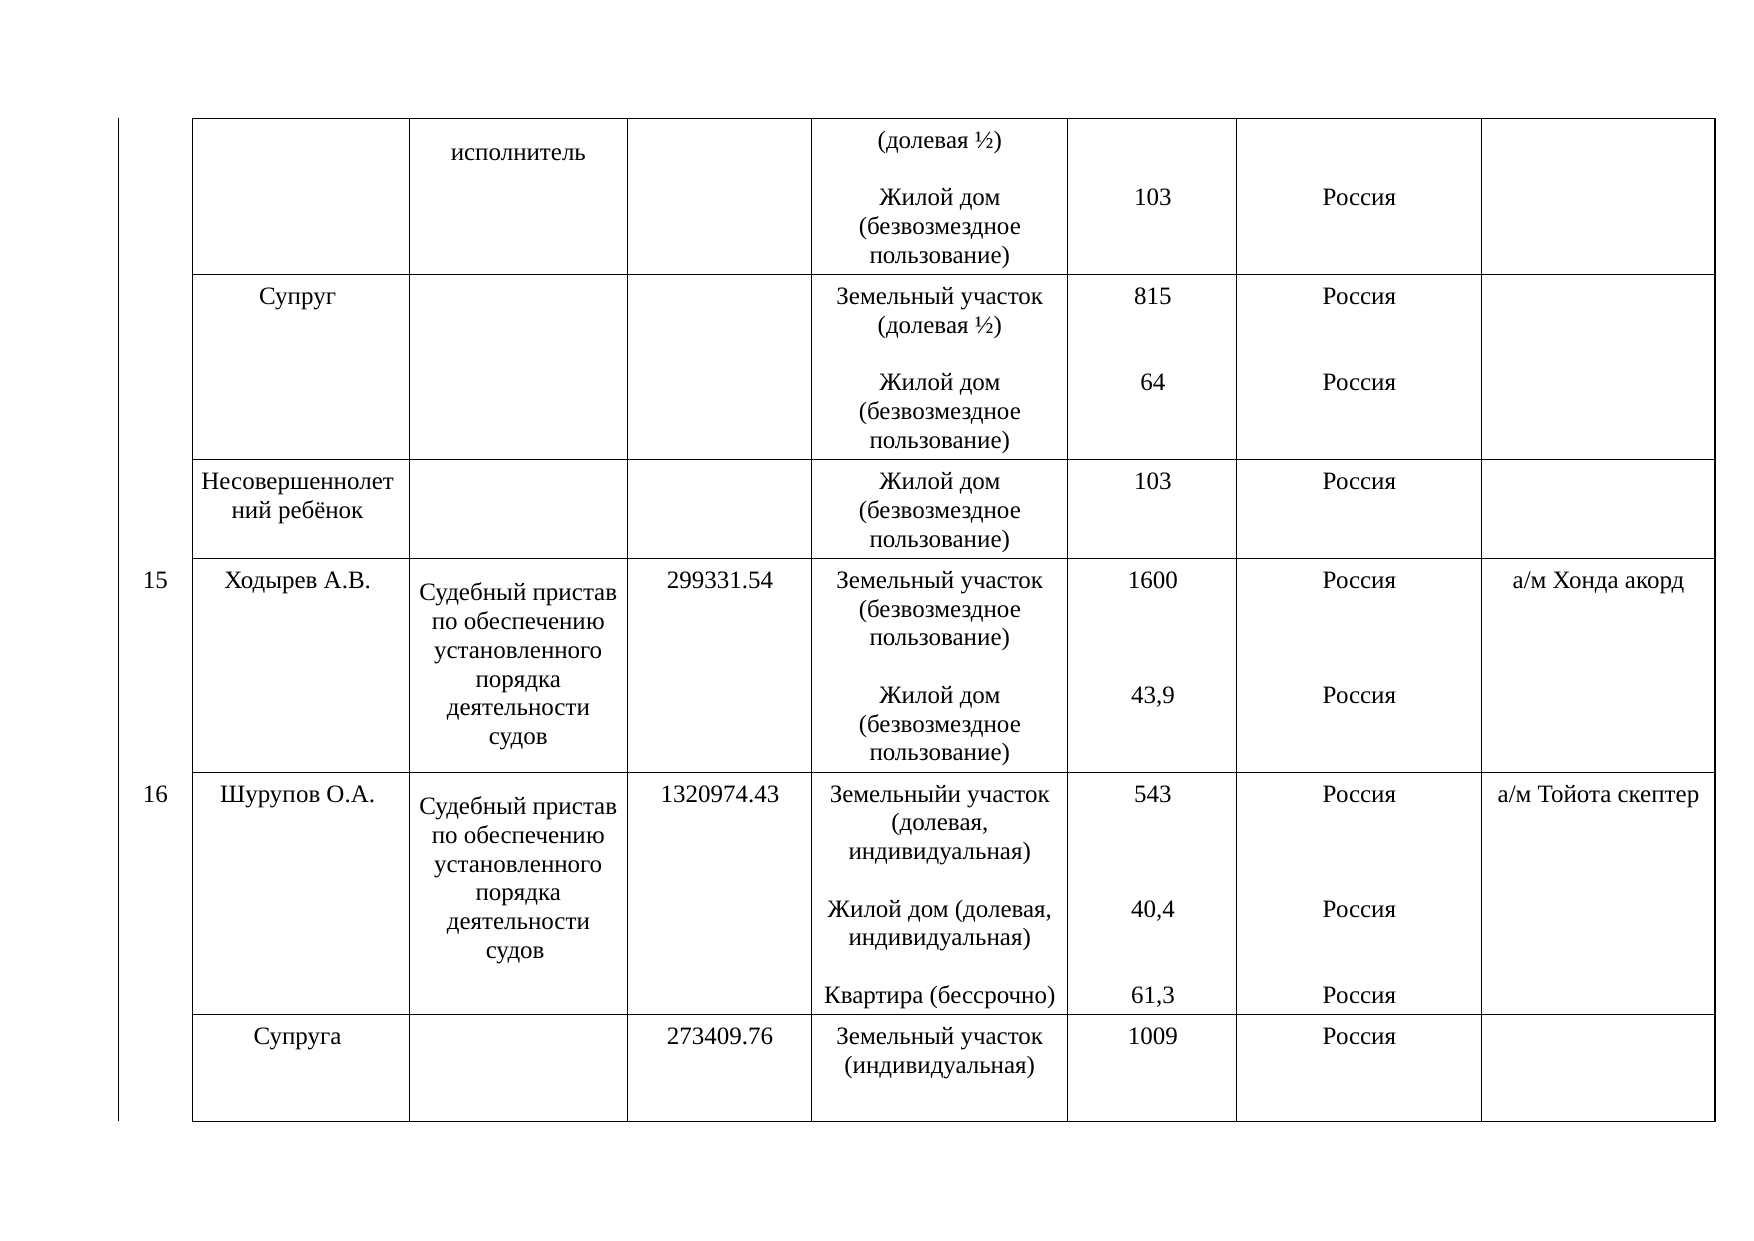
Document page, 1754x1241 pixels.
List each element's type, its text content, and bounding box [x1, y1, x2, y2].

table_cell а/м Тойота скептер [1482, 773, 1714, 1014]
table_cell Супруг [193, 275, 409, 459]
table_cell Россия Россия Россия [1237, 773, 1481, 1014]
table_cell 103 [1068, 119, 1236, 274]
table_cell Судебный пристав по обеспечению установленного порядка деятельности судов [410, 559, 627, 772]
table_cell Земельный участок (безвозмездное пользование) Жилой дом (безвозмездное пользование) [812, 559, 1067, 772]
table_cell 15 [119, 558, 192, 772]
table_cell 299331,54 [628, 559, 811, 772]
table_cell 1600 43,9 [1068, 559, 1236, 772]
table_cell [119, 459, 192, 558]
table_cell Земельный участок (долевая ½) Жилой дом (безвозмездное пользование) [812, 275, 1067, 459]
table_cell Судебный пристав по обеспечению установленного порядка деятельности судов [410, 773, 627, 1014]
table_cell 103 [1068, 460, 1236, 558]
table_cell [628, 275, 811, 459]
table_cell 543 40,4 61,3 [1068, 773, 1236, 1014]
table_cell Россия Россия [1237, 559, 1481, 772]
table_cell [410, 1015, 627, 1121]
table_cell Россия Россия [1237, 275, 1481, 459]
table_cell Шурупов О.А. [193, 773, 409, 1014]
table_cell Земельныйи участок (долевая, индивидуальная) Жилой дом (долевая, индивидуальная) Квартира (бессрочно) [812, 773, 1067, 1014]
table_cell Россия [1237, 1015, 1481, 1121]
table_cell [193, 119, 409, 274]
table_cell (долевая ½) Жилой дом (безвозмездное пользование) [812, 119, 1067, 274]
table_cell 815 64 [1068, 275, 1236, 459]
table_cell [410, 275, 627, 459]
table_cell [628, 460, 811, 558]
table_cell [1482, 119, 1714, 274]
table_cell [410, 460, 627, 558]
table_cell Россия [1237, 460, 1481, 558]
table_cell 1009 [1068, 1015, 1236, 1121]
table_cell [119, 274, 192, 459]
table_cell [1482, 1015, 1714, 1121]
table_cell Супруга [193, 1015, 409, 1121]
table_cell Жилой дом (безвозмездное пользование) [812, 460, 1067, 558]
table_cell 16 [119, 772, 192, 1014]
table_cell Несовершеннолетний ребёнок [193, 460, 409, 558]
table_cell а/м Хонда акорд [1482, 559, 1714, 772]
table_cell Земельный участок (индивидуальная) [812, 1015, 1067, 1121]
table_cell Россия [1237, 119, 1481, 274]
table_cell 1320974,43 [628, 773, 811, 1014]
table_cell Ходырев А.В. [193, 559, 409, 772]
table_cell 334661,82 [628, 119, 811, 274]
table_cell 273409,76 [628, 1015, 811, 1121]
table_cell [119, 118, 192, 274]
table_cell [1482, 275, 1714, 459]
table_cell [119, 1014, 192, 1121]
table_cell [1482, 460, 1714, 558]
table_cell исполнитель [410, 119, 627, 274]
